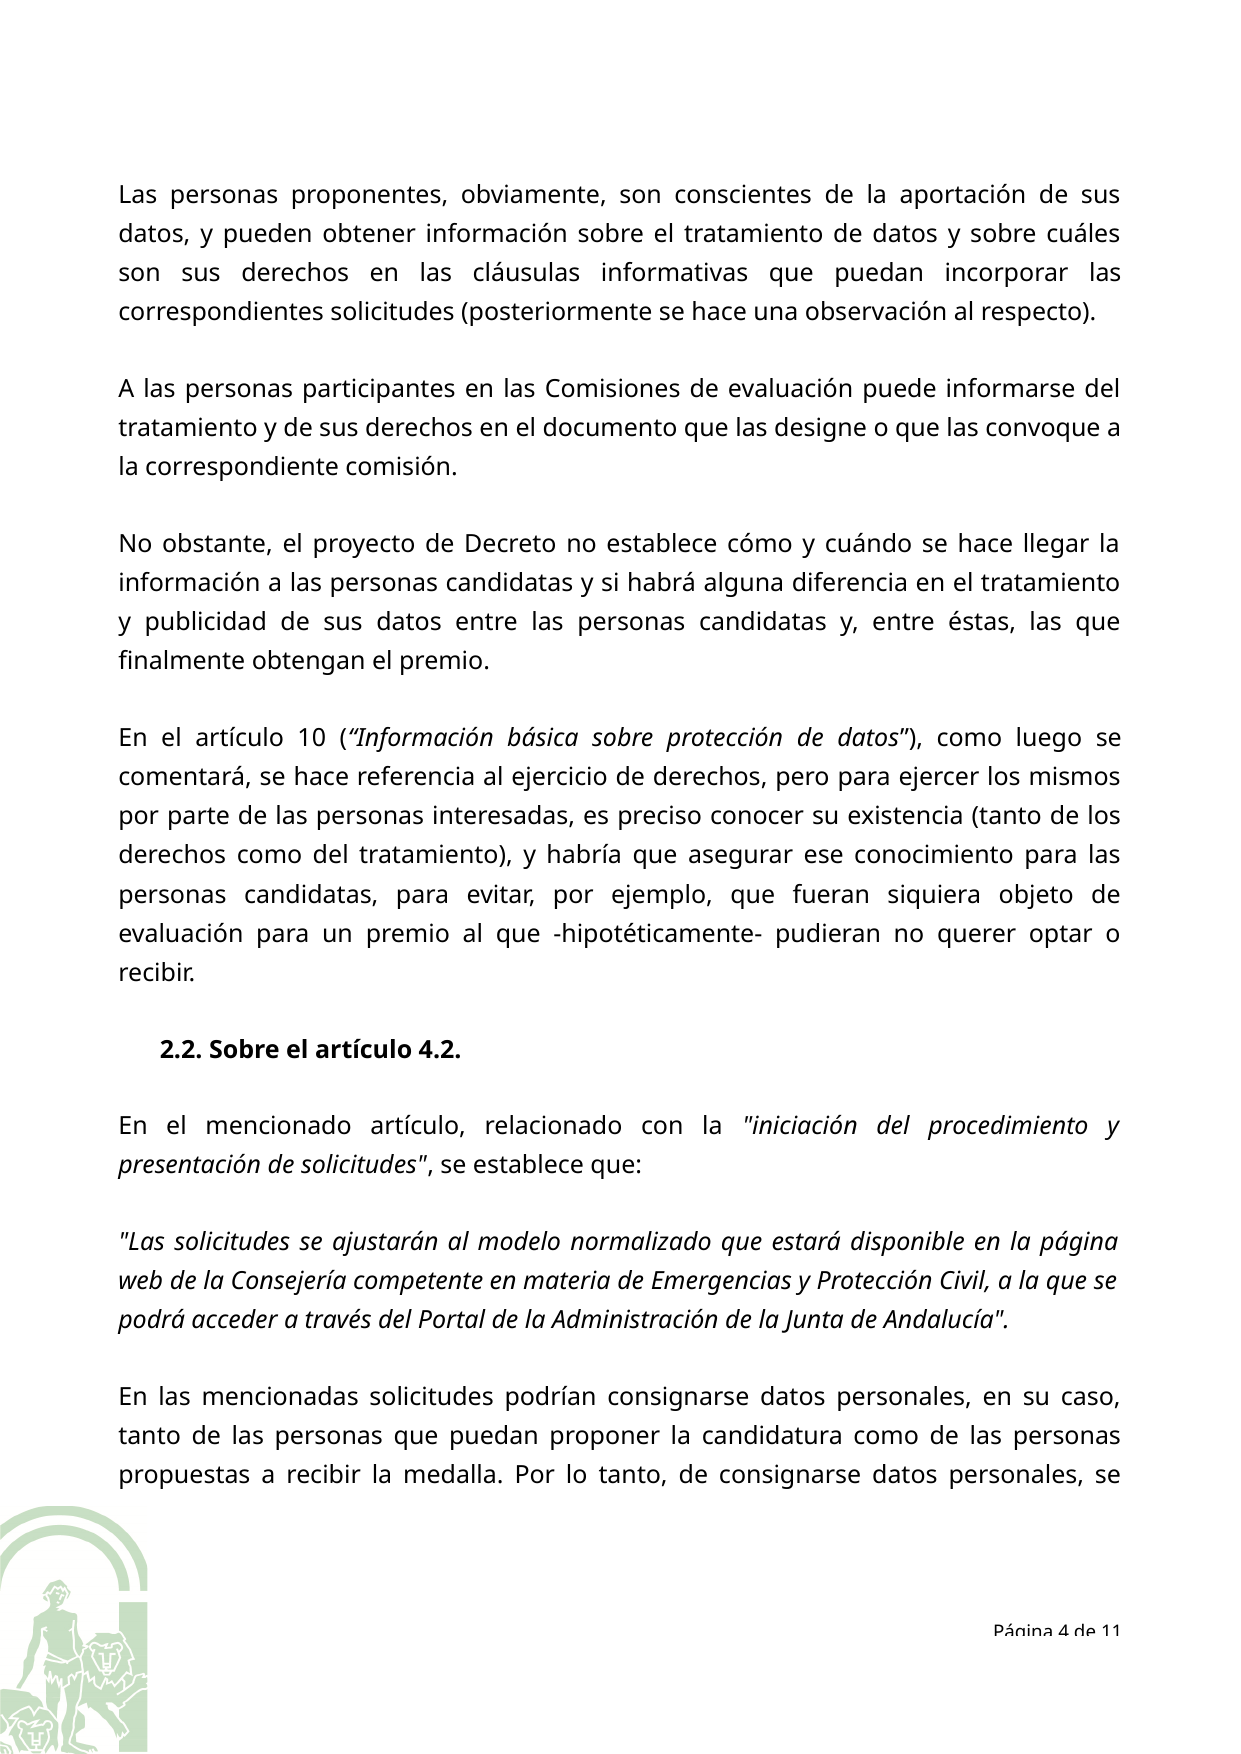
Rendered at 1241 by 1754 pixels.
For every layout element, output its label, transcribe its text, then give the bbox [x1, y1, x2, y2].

text En las mencionadas solicitudes podrían consignarse datos personales, en su caso, tanto de las personas que puedan proponer la candidatura como de las personas propuestas a recibir la medalla. Por lo tanto, de consignarse datos personales, se [118, 1379, 1122, 1491]
text 2.2. Sobre el artículo 4.2. [159, 1031, 1122, 1065]
text En el mencionado artículo, relacionado con la "iniciación del procedimiento y presentación de solicitudes", se establece que: [118, 1108, 1122, 1181]
list No obstante, el proyecto de Decreto no establece cómo y cuándo se hace llegar la información a las personas candidatas y si habrá alguna diferencia en el tratamiento y publicidad de sus datos entre las personas candidatas y, entre éstas, las que finalmente obtengan el premio. [118, 526, 1122, 677]
list Las personas proponentes, obviamente, son conscientes de la aportación de sus datos, y pueden obtener información sobre el tratamiento de datos y sobre cuáles son sus derechos en las cláusulas informativas que puedan incorporar las correspondientes solicitudes (posteriormente se hace una observación al respecto). [118, 176, 1122, 328]
text "Las solicitudes se ajustarán al modelo normalizado que estará disponible en la página web de la Consejería competente en materia de Emergencias y Protección Civil, a la que se podrá acceder a través del Portal de la Administración de la Junta de Andalucía". [118, 1224, 1122, 1336]
list A las personas participantes en las Comisiones de evaluación puede informarse del tratamiento y de sus derechos en el documento que las designe o que las convoque a la correspondiente comisión. [118, 371, 1122, 483]
list En el artículo 10 (“Información básica sobre protección de datos”), como luego se comentará, se hace referencia al ejercicio de derechos, pero para ejercer los mismos por parte de las personas interesadas, es preciso conocer su existencia (tanto de los derechos como del tratamiento), y habría que asegurar ese conocimiento para las personas candidatas, para evitar, por ejemplo, que fueran siquiera objeto de evaluación para un premio al que -hipotéticamente- pudieran no querer optar o recibir. [118, 720, 1122, 989]
